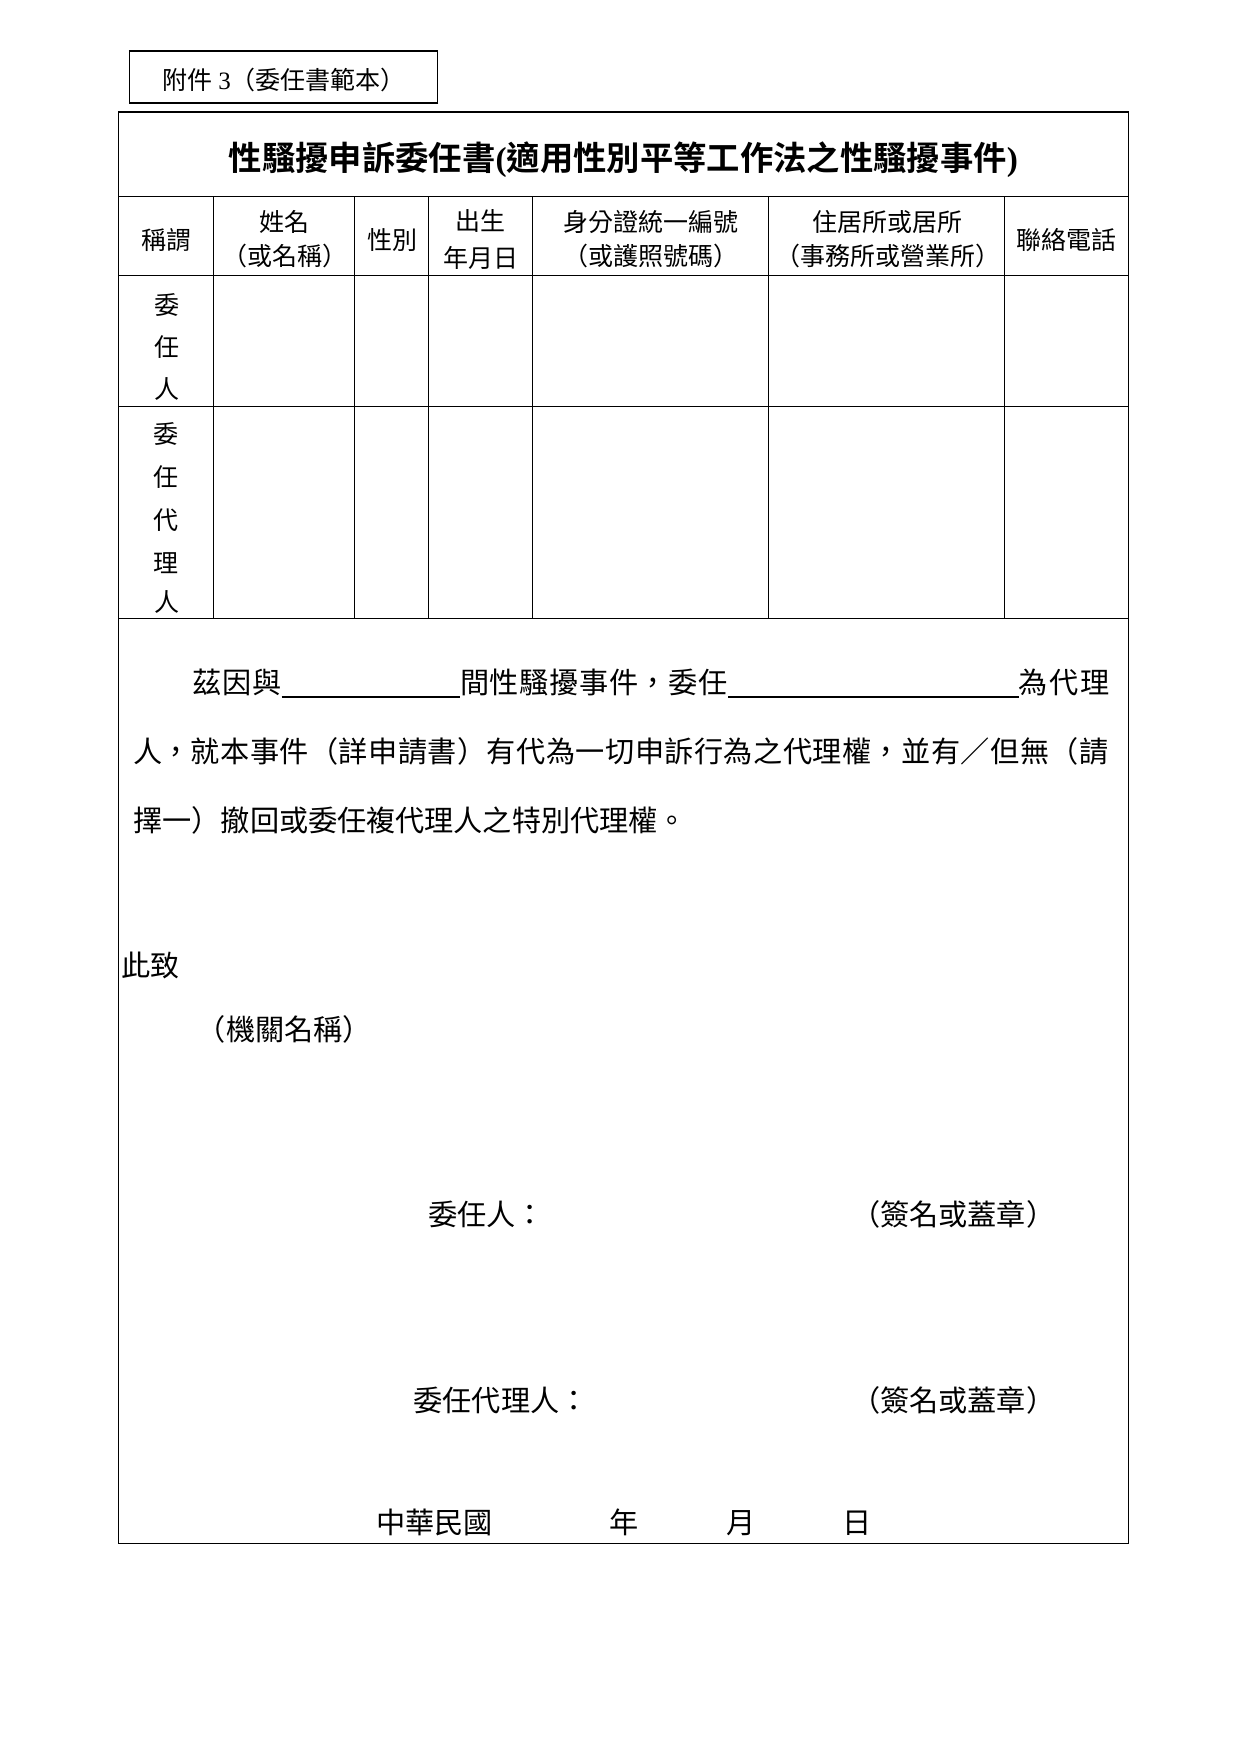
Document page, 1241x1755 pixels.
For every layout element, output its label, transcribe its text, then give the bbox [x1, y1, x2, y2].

table_cell [533, 407, 768, 617]
table_cell [429, 276, 532, 406]
table_cell [1005, 407, 1128, 617]
table_cell 稱謂 [119, 197, 213, 275]
table_cell 性別 [355, 197, 428, 275]
table_cell [533, 276, 768, 406]
table_header 性騷擾申訴委任書(適用性別平等工作法之性騷擾事件) [119, 113, 1128, 196]
table_cell 委 任人 [119, 276, 213, 406]
text 附件 3（委任書範本） [162, 60, 437, 97]
table_cell [355, 276, 428, 406]
table_cell [214, 407, 354, 617]
table_cell [769, 407, 1004, 617]
table_cell 委任代理 人 [119, 407, 213, 617]
table_cell 身分證統一編號 （或護照號碼） [533, 197, 768, 275]
table_cell [355, 407, 428, 617]
table_cell 姓名 （或名稱） [214, 197, 354, 275]
table_cell [769, 276, 1004, 406]
table_cell 聯絡電話 [1005, 197, 1128, 275]
table_cell [214, 276, 354, 406]
table_cell [429, 407, 532, 617]
table_cell 住居所或居所 （事務所或營業所） [769, 197, 1004, 275]
table_cell [1005, 276, 1128, 406]
table_cell 茲因與 間性騷擾事件，委任 為代理人，就本事件（詳申請書）有代為一切申訴行為之代理權，並有／但無（請擇一）撤回或委任複代理人之特別代理權。 此致 （機關名稱） 委任人： （簽名或蓋章） 委任代理人： （簽名或蓋章） 中華民國 年 月 日 [119, 619, 1128, 1542]
table_cell 出生年月日 [429, 197, 532, 275]
